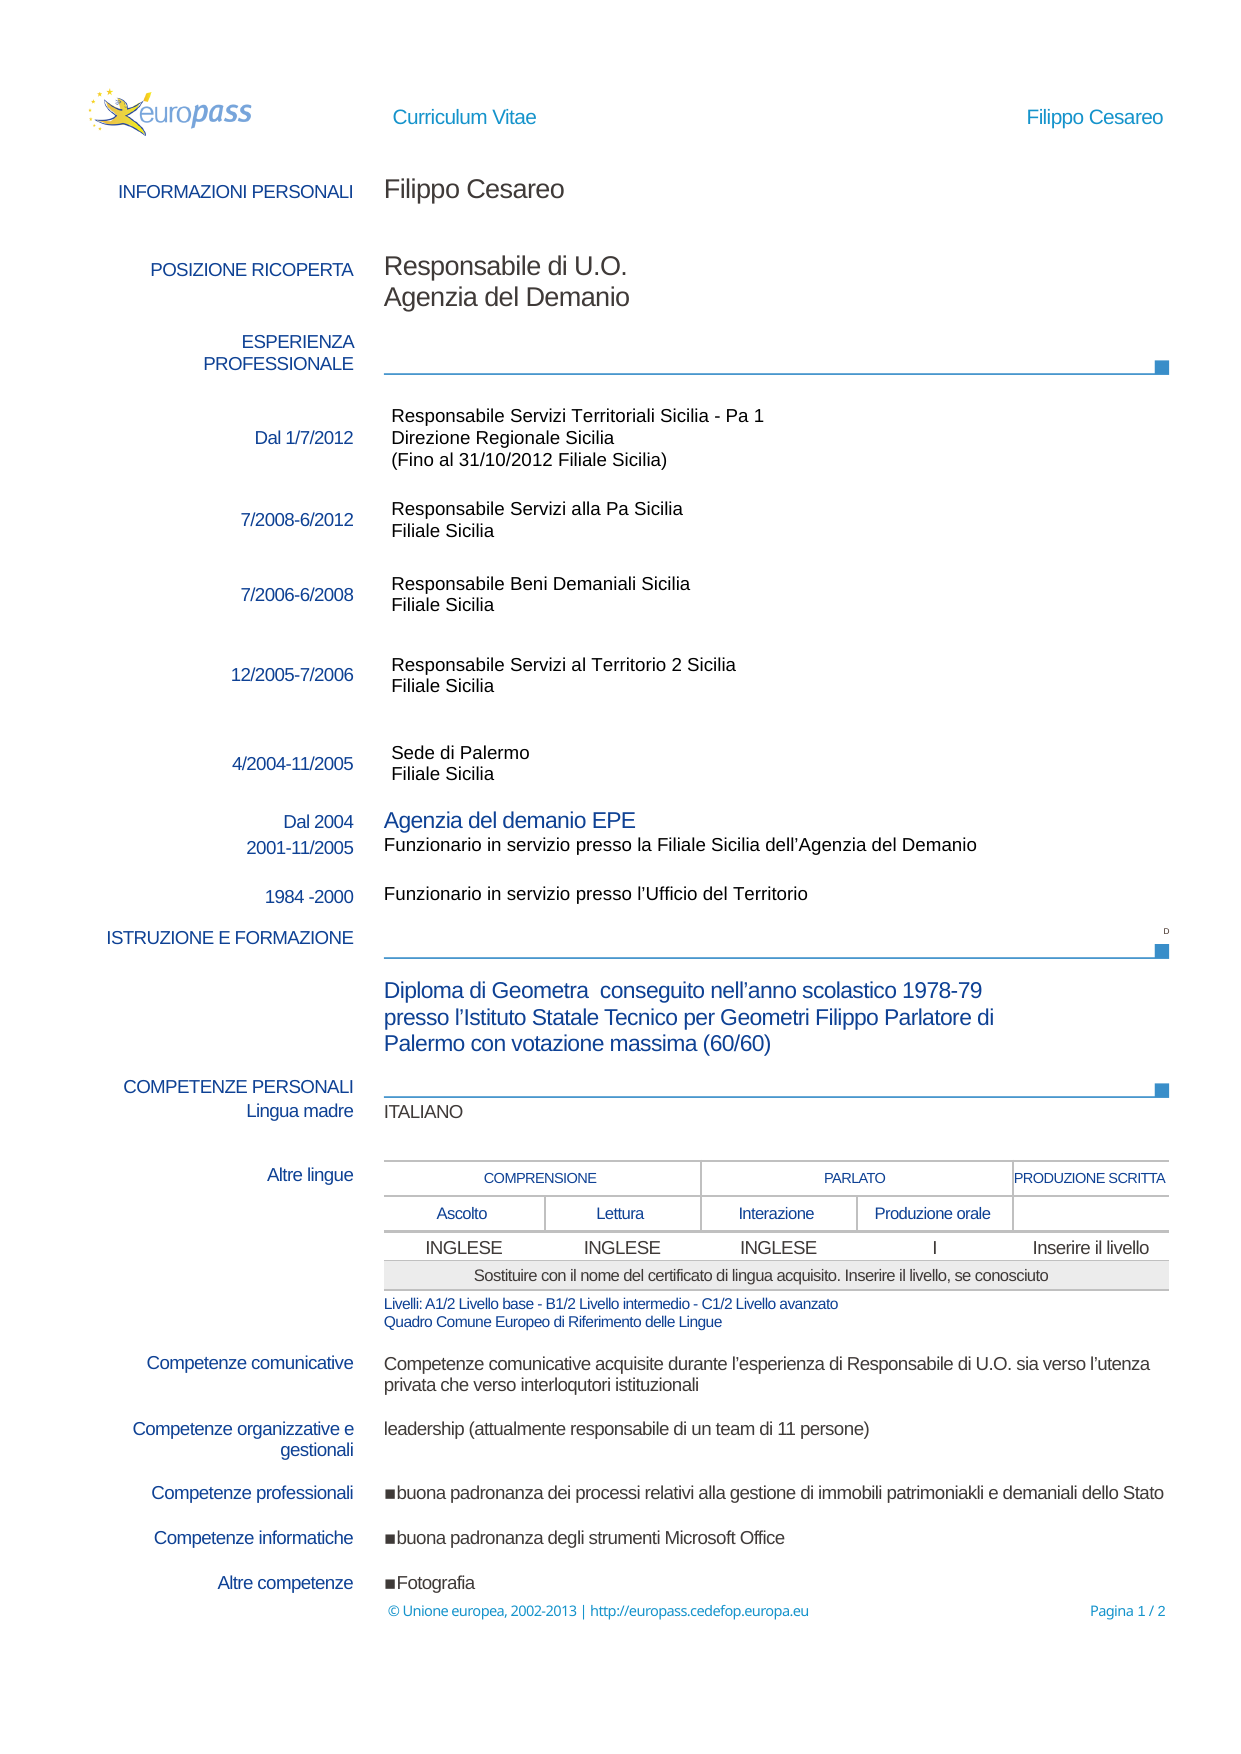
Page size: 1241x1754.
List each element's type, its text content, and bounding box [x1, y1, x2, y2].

table_cell 7/2008-6/2012 [89, 482, 384, 557]
table_cell Responsabile Beni Demaniali Sicilia Filiale Sicilia [384, 557, 1169, 631]
table_header Responsabile Servizi Territoriali Sicilia - Pa 1 Direzione Regionale Sicilia (Fino al 31/10/2012 Filiale Sicilia) [384, 394, 1169, 482]
table_cell Dal 2004 [89, 808, 384, 834]
table_header Lingua madre [89, 1098, 384, 1124]
table_header Altre competenze [89, 1569, 384, 1594]
table_header Fotografia [384, 1569, 1169, 1594]
table_cell [89, 1230, 384, 1260]
table_header Responsabile di U.O. Agenzia del Demanio [384, 250, 1169, 312]
table_header [384, 1076, 1169, 1096]
table_header ESPERIENZA PROFESSIONALE [89, 331, 384, 374]
table_header POSIZIONE RICOPERTA [89, 250, 384, 312]
table_cell [89, 1124, 384, 1159]
table_cell Sostituire con il nome del certificato di lingua acquisito. Inserire il livello, se conosciuto [384, 1261, 1169, 1289]
table_header buona padronanza dei processi relativi alla gestione di immobili patrimoniakli e demaniali dello Stato [384, 1480, 1169, 1505]
table_cell [384, 1124, 1169, 1159]
table_cell Responsabile Servizi alla Pa Sicilia Filiale Sicilia [384, 482, 1169, 557]
table_cell Interazione [702, 1197, 856, 1230]
table_cell [89, 1260, 384, 1289]
table_cell 4/2004-11/2005 [89, 719, 384, 807]
table_header Competenze organizzative e gestionali [89, 1415, 384, 1461]
table_cell 2001-11/2005 [89, 834, 384, 883]
table_cell Responsabile Servizi al Territorio 2 Sicilia Filiale Sicilia [384, 631, 1169, 719]
table_header COMPETENZE PERSONALI [89, 1076, 384, 1097]
table_header Competenze comunicative [89, 1350, 384, 1396]
table_header Filippo Cesareo [384, 171, 1169, 207]
table_cell PRODUZIONE SCRITTA [1014, 1162, 1169, 1195]
table_header leadership (attualmente responsabile di un team di 11 persone) [384, 1415, 1169, 1461]
table_cell Lettura [546, 1197, 700, 1230]
table_cell Agenzia del demanio EPE [384, 808, 1169, 834]
table_cell [89, 1289, 384, 1331]
table_cell I [857, 1233, 1013, 1260]
table_header buona padronanza degli strumenti Microsoft Office [384, 1524, 1169, 1550]
table_header Competenze professionali [89, 1480, 384, 1505]
table_header Competenze comunicative acquisite durante l’esperienza di Responsabile di U.O. sia verso l’utenza privata che verso interloqutori istituzionali [384, 1350, 1169, 1396]
table_header Diploma di Geometra conseguito nell’anno scolastico 1978-79 presso l’Istituto Statale Tecnico per Geometri Filippo Parlatore di Palermo con votazione massima (60/60) [384, 977, 1033, 1056]
table_cell Altre lingue [89, 1160, 384, 1230]
table_cell Inserire il livello [1013, 1233, 1169, 1260]
table_cell INGLESE [701, 1233, 857, 1260]
table_header Dal 1/7/2012 [89, 394, 384, 482]
table_header ITALIANO [384, 1098, 1169, 1124]
table_header D [384, 926, 1169, 957]
table_cell PARLATO [702, 1162, 1012, 1195]
table_cell COMPRENSIONE [384, 1162, 700, 1195]
table_cell Funzionario in servizio presso la Filiale Sicilia dell’Agenzia del Demanio [384, 834, 1169, 883]
table_cell Livelli: A1/2 Livello base - B1/2 Livello intermedio - C1/2 Livello avanzato Quadro Comune Europeo di Riferimento delle Lingue [384, 1291, 1169, 1331]
table_cell 12/2005-7/2006 [89, 631, 384, 719]
table_cell [89, 207, 1169, 230]
table_header [1034, 977, 1169, 1056]
table_header [89, 977, 384, 1056]
table_header Competenze informatiche [89, 1524, 384, 1550]
table_header [384, 331, 1169, 373]
table_cell Sede di Palermo Filiale Sicilia [384, 719, 1169, 807]
table_header INFORMAZIONI PERSONALI [89, 171, 384, 207]
table_cell Funzionario in servizio presso l’Ufficio del Territorio [384, 883, 1169, 907]
table_cell INGLESE [545, 1233, 701, 1260]
table_cell Produzione orale [858, 1197, 1012, 1230]
table_cell Ascolto [384, 1197, 544, 1230]
table_cell INGLESE [384, 1233, 544, 1260]
table_cell 7/2006-6/2008 [89, 557, 384, 631]
table_cell 1984 -2000 [89, 883, 384, 907]
table_cell [1014, 1197, 1169, 1230]
table_header ISTRUZIONE E FORMAZIONE [89, 926, 384, 958]
